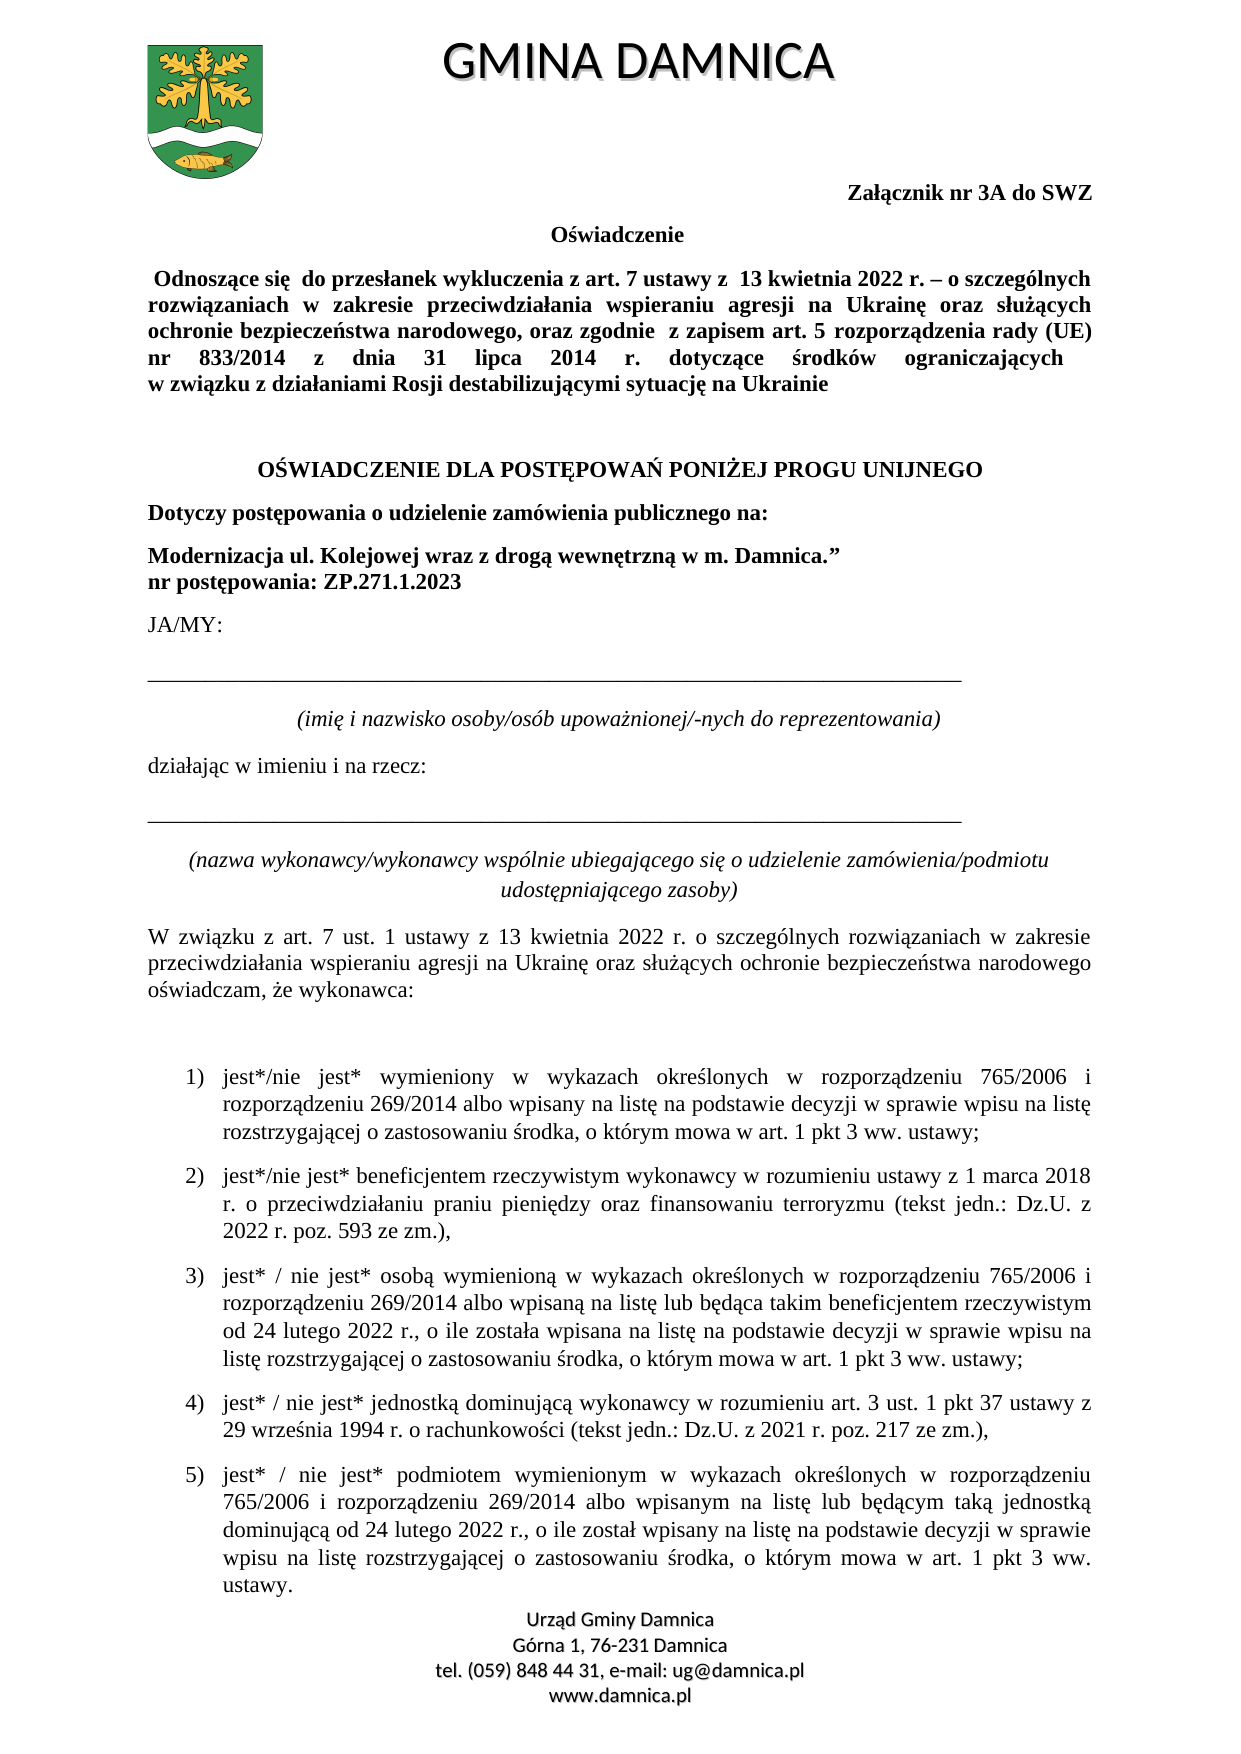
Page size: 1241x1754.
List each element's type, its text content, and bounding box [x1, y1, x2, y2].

text Załącznik nr 3A do SWZ [148, 178, 1093, 205]
text (imię i nazwisko osoby/osób upoważnionej/-nych do reprezentowania) [148, 705, 1093, 732]
text JA/MY: [148, 611, 1093, 638]
text Dotyczy postępowania o udzielenie zamówienia publicznego na: [148, 499, 1093, 525]
text nr postępowania: ZP.271.1.2023 [148, 568, 1093, 595]
text _______________________________________________________________________ [148, 799, 1093, 825]
text Oświadczenie [148, 222, 1093, 248]
text Odnoszące się do przesłanek wykluczenia z art. 7 ustawy z 13 kwietnia 2022 r. – o szczególnych rozwiązaniach w zakresie przeciwdziałania wspieraniu agresji na Ukrainę oraz służących ochronie bezpieczeństwa narodowego, oraz zgodnie z zapisem art. 5 rozporządzenia rady (UE) nr 833/2014 z dnia 31 lipca 2014 r. dotyczące środków ograniczających w związku z działaniami Rosji destabilizującymi sytuację na Ukrainie [148, 264, 1093, 396]
list jest* / nie jest* podmiotem wymienionym w wykazach określonych w rozporządzeniu 765/2006 i rozporządzeniu 269/2014 albo wpisanym na listę lub będącym taką jednostką dominującą od 24 lutego 2022 r., o ile został wpisany na listę na podstawie decyzji w sprawie wpisu na listę rozstrzygającej o zastosowaniu środka, o którym mowa w art. 1 pkt 3 ww. ustawy. [185, 1461, 1093, 1598]
list jest* / nie jest* osobą wymienioną w wykazach określonych w rozporządzeniu 765/2006 i rozporządzeniu 269/2014 albo wpisaną na listę lub będąca takim beneficjentem rzeczywistym od 24 lutego 2022 r., o ile została wpisana na listę na podstawie decyzji w sprawie wpisu na listę rozstrzygającej o zastosowaniu środka, o którym mowa w art. 1 pkt 3 ww. ustawy; [185, 1262, 1093, 1371]
text działając w imieniu i na rzecz: [148, 752, 1093, 778]
text _______________________________________________________________________ [148, 658, 1093, 685]
text W związku z art. 7 ust. 1 ustawy z 13 kwietnia 2022 r. o szczególnych rozwiązaniach w zakresie przeciwdziałania wspieraniu agresji na Ukrainę oraz służących ochronie bezpieczeństwa narodowego oświadczam, że wykonawca: [148, 923, 1093, 1002]
text Modernizacja ul. Kolejowej wraz z drogą wewnętrzną w m. Damnica.” [148, 542, 1093, 568]
list jest*/nie jest* beneficjentem rzeczywistym wykonawcy w rozumieniu ustawy z 1 marca 2018 r. o przeciwdziałaniu praniu pieniędzy oraz finansowaniu terroryzmu (tekst jedn.: Dz.U. z 2022 r. poz. 593 ze zm.), [185, 1162, 1093, 1244]
text (nazwa wykonawcy/wykonawcy wspólnie ubiegającego się o udzielenie zamówienia/podmiotu udostępniającego zasoby) [148, 846, 1093, 902]
text OŚWIADCZENIE DLA POSTĘPOWAŃ PONIŻEJ PROGU UNIJNEGO [148, 456, 1093, 482]
list jest* / nie jest* jednostką dominującą wykonawcy w rozumieniu art. 3 ust. 1 pkt 37 ustawy z 29 września 1994 r. o rachunkowości (tekst jedn.: Dz.U. z 2021 r. poz. 217 ze zm.), [185, 1389, 1093, 1443]
list jest*/nie jest* wymieniony w wykazach określonych w rozporządzeniu 765/2006 i rozporządzeniu 269/2014 albo wpisany na listę na podstawie decyzji w sprawie wpisu na listę rozstrzygającej o zastosowaniu środka, o którym mowa w art. 1 pkt 3 ww. ustawy; [185, 1063, 1093, 1144]
